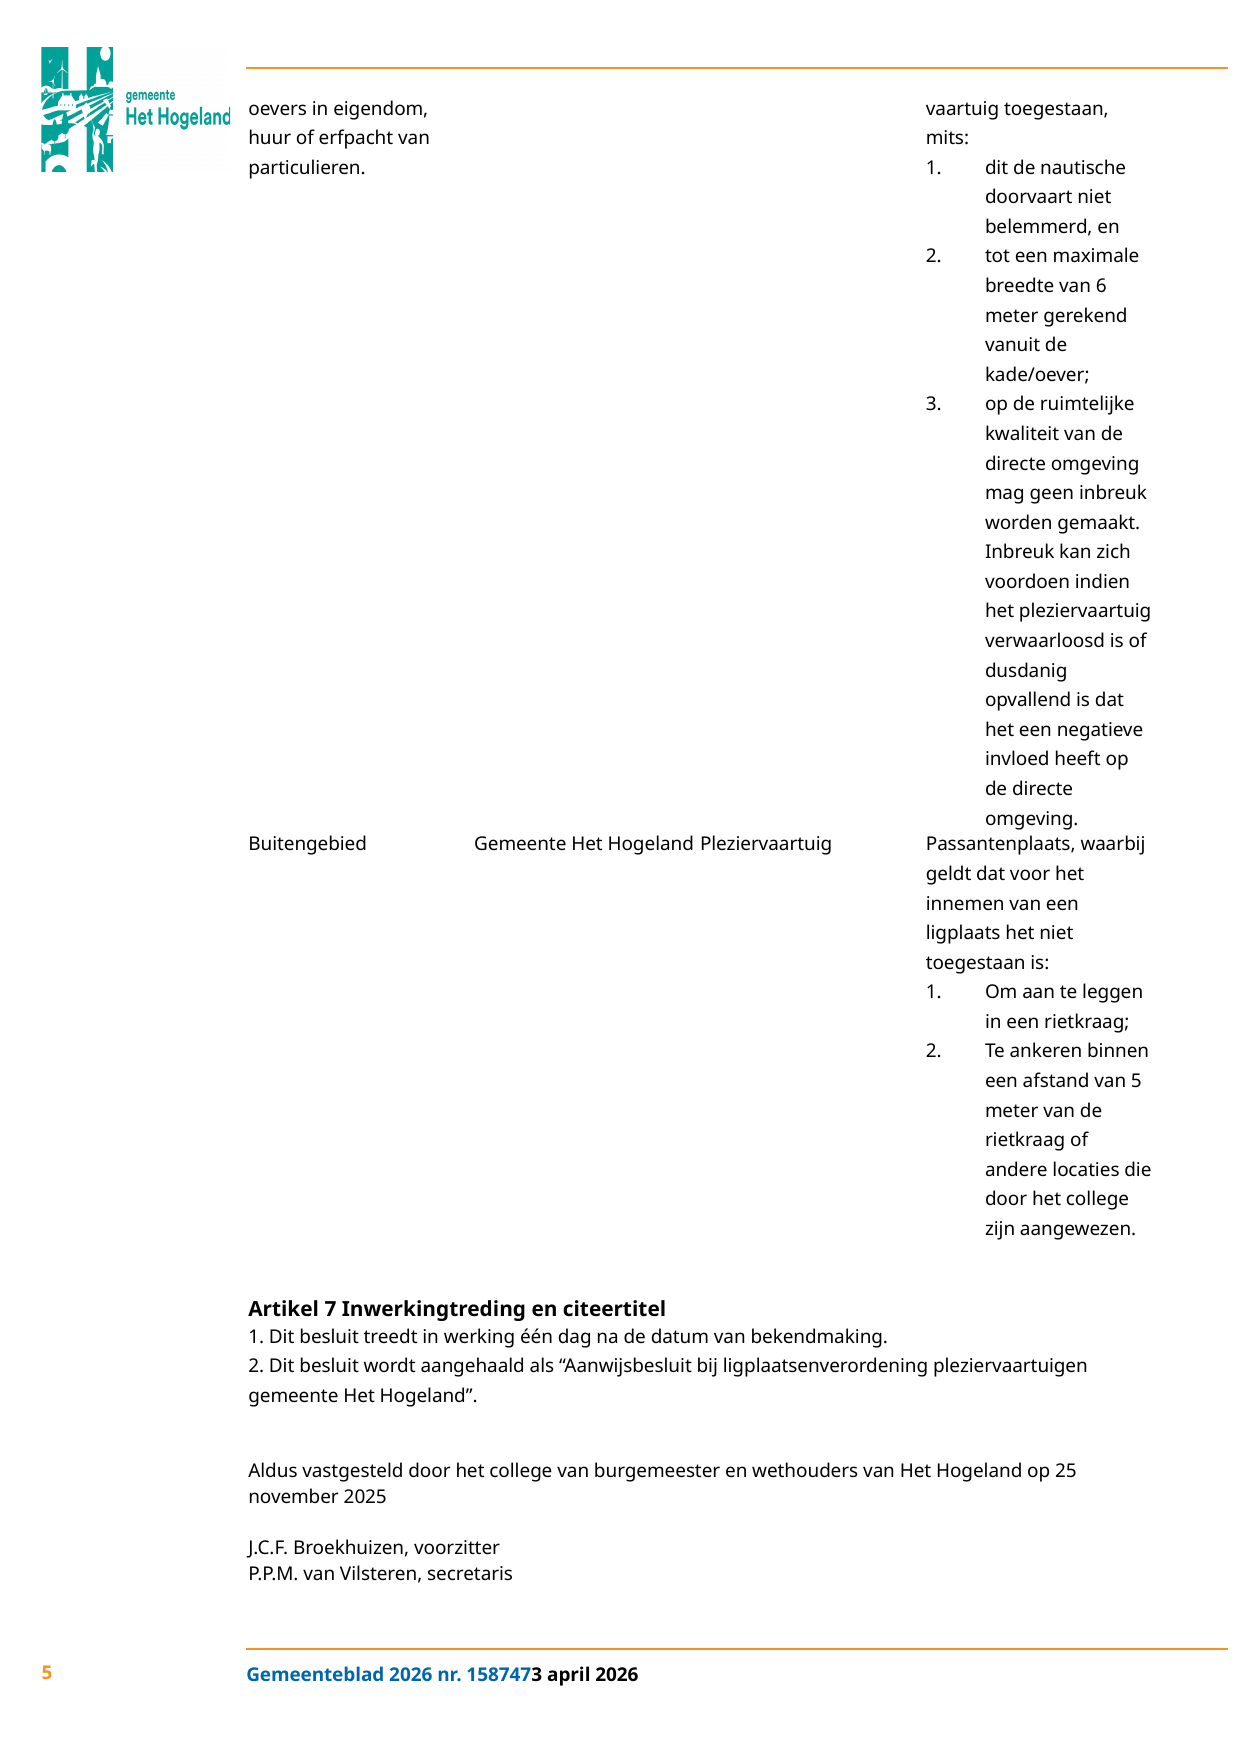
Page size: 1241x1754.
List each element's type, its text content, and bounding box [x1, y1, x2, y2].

table_cell Passantenplaats, waarbij geldt dat voor het innemen van een ligplaats het niet toegestaan is: Om aan te leggen in een rietkraag; Te ankeren binnen een afstand van 5 meter van de rietkraag of andere locaties die door het college zijn aangewezen. [926, 831, 1152, 1241]
table_cell Buitengebied [248, 831, 474, 1241]
text Aldus vastgesteld door het college van burgemeester en wethouders van Het Hogeland op 25 november 2025 [248, 1457, 1152, 1509]
table_cell [474, 95, 700, 831]
text 2. Dit besluit wordt aangehaald als “Aanwijsbesluit bij ligplaatsenverordening pleziervaartuigen gemeente Het Hogeland”. [248, 1352, 1152, 1408]
picture [41, 47, 231, 172]
text J.C.F. Broekhuizen, voorzitter [248, 1534, 1152, 1560]
table_cell oevers in eigendom, huur of erfpacht van particulieren. [248, 95, 474, 831]
table_cell vaartuig toegestaan, mits: dit de nautische doorvaart niet belemmerd, en tot een maximale breedte van 6 meter gerekend vanuit de kade/oever; op de ruimtelijke kwaliteit van de directe omgeving mag geen inbreuk worden gemaakt. Inbreuk kan zich voordoen indien het pleziervaartuig verwaarloosd is of dusdanig opvallend is dat het een negatieve invloed heeft op de directe omgeving. [926, 95, 1152, 831]
text Artikel 7 Inwerkingtreding en citeertitel [248, 1294, 1152, 1323]
table_cell Pleziervaartuig [700, 831, 926, 1241]
text P.P.M. van Vilsteren, secretaris [248, 1560, 1152, 1586]
text 1. Dit besluit treedt in werking één dag na de datum van bekendmaking. [248, 1323, 1152, 1349]
table_cell Gemeente Het Hogeland [474, 831, 700, 1241]
table_cell [700, 95, 926, 831]
